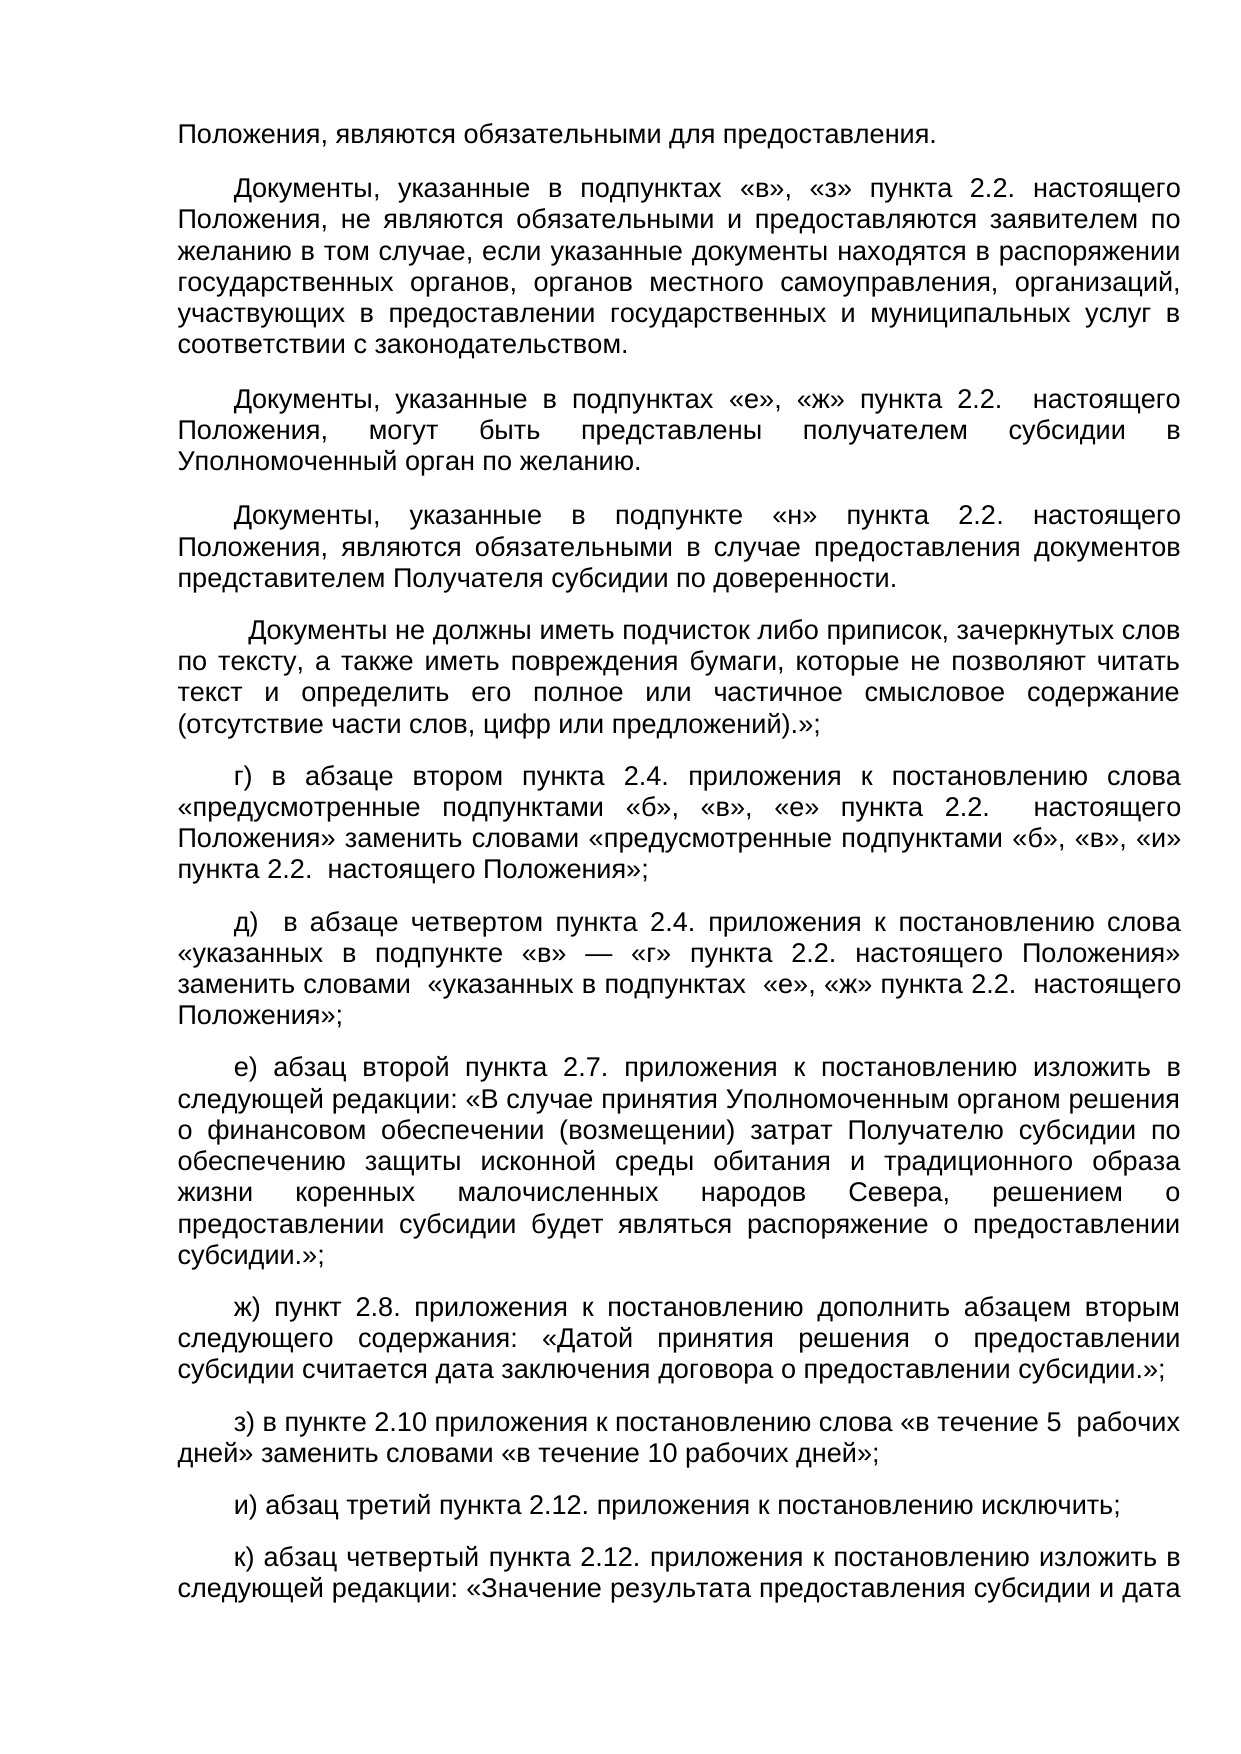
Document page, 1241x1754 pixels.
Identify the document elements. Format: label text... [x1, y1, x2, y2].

text г) в абзаце втором пункта 2.4. приложения к постановлению слова «предусмотренные подпунктами «б», «в», «е» пункта 2.2. настоящего Положения» заменить словами «предусмотренные подпунктами «б», «в», «и» пункта 2.2. настоящего Положения»; [177, 760, 1181, 885]
text Документы не должны иметь подчисток либо приписок, зачеркнутых слов по тексту, а также иметь повреждения бумаги, которые не позволяют читать текст и определить его полное или частичное смысловое содержание (отсутствие части слов, цифр или предложений).»; [177, 614, 1181, 739]
text Документы, указанные в подпунктах «в», «з» пункта 2.2. настоящего Положения, не являются обязательными и предоставляются заявителем по желанию в том случае, если указанные документы находятся в распоряжении государственных органов, органов местного самоуправления, организаций, участвующих в предоставлении государственных и муниципальных услуг в соответствии с законодательством. [177, 172, 1181, 360]
text е) абзац второй пункта 2.7. приложения к постановлению изложить в следующей редакции: «В случае принятия Уполномоченным органом решения о финансовом обеспечении (возмещении) затрат Получателю субсидии по обеспечению защиты исконной среды обитания и традиционного образа жизни коренных малочисленных народов Севера, решением о предоставлении субсидии будет являться распоряжение о предоставлении субсидии.»; [177, 1051, 1181, 1270]
text Положения, являются обязательными для предоставления. [177, 118, 1181, 149]
text и) абзац третий пункта 2.12. приложения к постановлению исключить; [177, 1489, 1181, 1520]
text Документы, указанные в подпунктах «е», «ж» пункта 2.2. настоящего Положения, могут быть представлены получателем субсидии в Уполномоченный орган по желанию. [177, 383, 1181, 476]
text ж) пункт 2.8. приложения к постановлению дополнить абзацем вторым следующего содержания: «Датой принятия решения о предоставлении субсидии считается дата заключения договора о предоставлении субсидии.»; [177, 1291, 1181, 1385]
text Документы, указанные в подпункте «н» пункта 2.2. настоящего Положения, являются обязательными в случае предоставления документов представителем Получателя субсидии по доверенности. [177, 499, 1181, 593]
text д) в абзаце четвертом пункта 2.4. приложения к постановлению слова «указанных в подпункте «в» — «г» пункта 2.2. настоящего Положения» заменить словами «указанных в подпунктах «е», «ж» пункта 2.2. настоящего Положения»; [177, 906, 1181, 1031]
text к) абзац четвертый пункта 2.12. приложения к постановлению изложить в следующей редакции: «Значение результата предоставления субсидии и дата [177, 1541, 1181, 1603]
text з) в пункте 2.10 приложения к постановлению слова «в течение 5 рабочих дней» заменить словами «в течение 10 рабочих дней»; [177, 1406, 1181, 1468]
